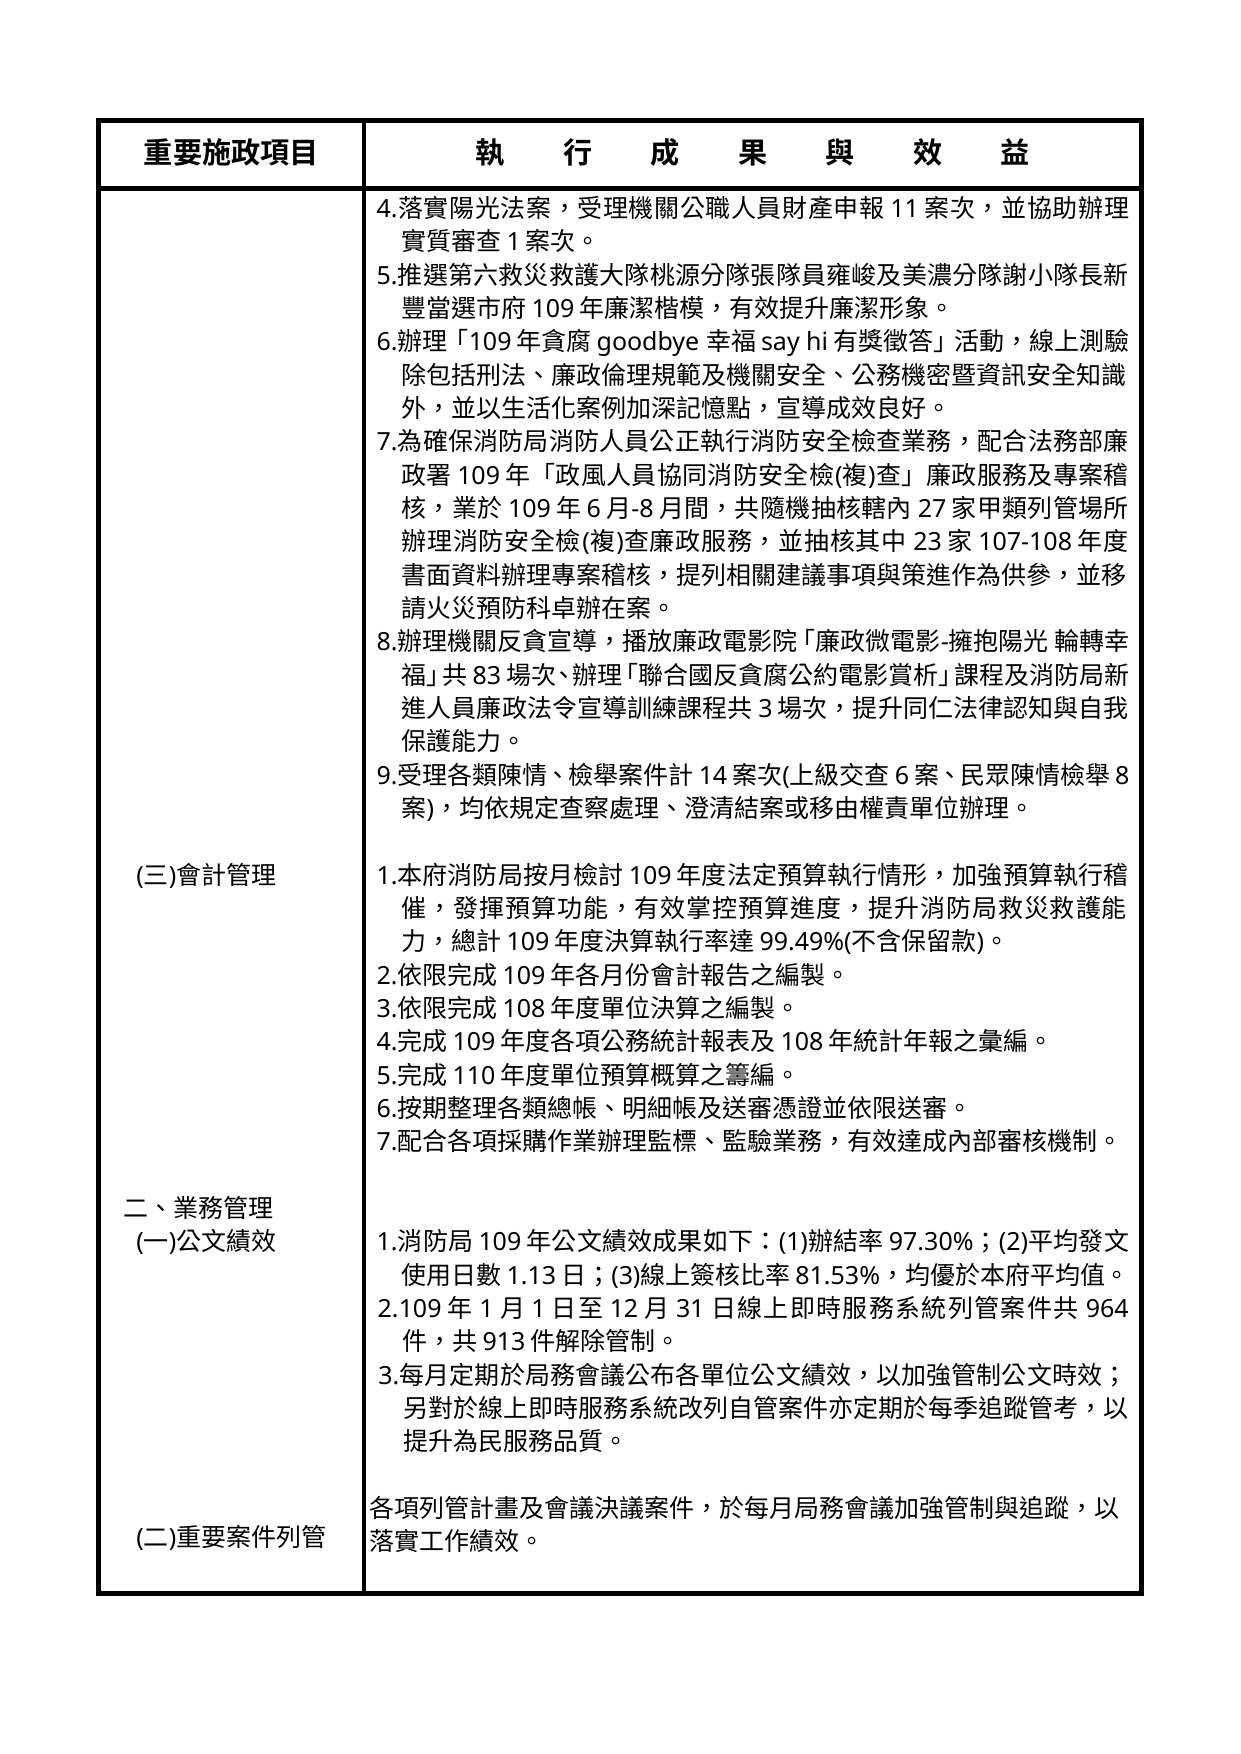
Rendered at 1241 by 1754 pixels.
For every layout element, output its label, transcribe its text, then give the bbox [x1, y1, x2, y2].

table_cell 1.任免遷調： (1)本府消防局109年召開人事甄審委員會6次，辦理陞遷人數9人，外縣市調入人數10人，新進人員29人，留職停薪15人，回職復薪8人。 (2) 109年辦理調出人數13人，職務調整人數75人。 2.考績獎懲：109年召開考績委員會8次，核發嘉獎25,192人次、記功2,589人次、記大功7人次、申誡14人次、記過1人次、記一大過1人次；並依規定辦理109年度年終考績作業。 3.差假管理： (1)依據內政部消防署90年4月25日90消署人字第01202號書函暨97年12月9日消署人字第0971101251號函以，消防機關勤務編派，係由各機關視其人力狀況及勤務特性為之；有關外勤人員請假核算方式，均由各地方政府依權責自行規定辦理。爰本府消防局外勤人員之請假核算係依消防局訂定之「差勤管理要點」等相關規定覈實辦理。 (2)自101年1月1日起全面實施勤一休一制度，實施情形良好，有助於提昇團隊工作效率，對於消防局務推動及維護市民權益均有顯著績效。 4.訓練研習：109年自辦及薦送人員參加多元訓練課程，以提昇專業知能。 (1)自辦研習：辦理1場次專題講座，計40人。 (2)薦送訓練：薦送人員參加本府人力發展中心及地方研習中心等辦理之相關訓練研習課程，計27人次。 5.退休照護：均依規定辦理同仁退休及照護事宜。 (1) 109年1至12月辦理退休案計21人、撫慰案計2人、撫卹案計2人(其中1人為因公撫卹)。 (2) 統計至109年12月止列冊管理支領月退休金人員計396人，支領月撫慰金人員計38人，支領年撫卹人員計29人。 1.本府消防局109年4月及9月共召開廉政會報2案次，藉由會議之決議及業務單位之執行，推動廉政工作，達到事半功倍之效果。 2.於109年7月31日上午假消防局5樓會議室辦理『廉潔家．幸福地家』－安心宅廉潔宣導活動～圖利與便民業務對談時機，強化同仁 (不)違背職務行賄罪之法治觀念。 3.辦理機關安全、公務機密及資訊安全專案檢查，發掘缺失予以列管改善，並於109年度安全維護會報提出興利建議，有效防杜各項弊端發生。 4.落實陽光法案，受理機關公職人員財產申報11案次，並協助辦理實質審查1案次。 5.推選第六救災救護大隊桃源分隊張隊員雍峻及美濃分隊謝小隊長新豐當選市府109年廉潔楷模，有效提升廉潔形象。 6.辦理「109年貪腐goodbye 幸福say hi有獎徵答」活動，線上測驗除包括刑法、廉政倫理規範及機關安全、公務機密暨資訊安全知識外，並以生活化案例加深記憶點，宣導成效良好。 7.為確保消防局消防人員公正執行消防安全檢查業務，配合法務部廉政署109年「政風人員協同消防安全檢(複)查」廉政服務及專案稽核，業於109年6月-8月間，共隨機抽核轄內27家甲類列管場所辦理消防安全檢(複)查廉政服務，並抽核其中23家107-108年度書面資料辦理專案稽核，提列相關建議事項與策進作為供參，並移請火災預防科卓辦在案。 8.辦理機關反貪宣導，播放廉政電影院「廉政微電影-擁抱陽光 輪轉幸福」共83場次、辦理「聯合國反貪腐公約電影賞析」課程及消防局新進人員廉政法令宣導訓練課程共3場次，提升同仁法律認知與自我保護能力。 9.受理各類陳情、檢舉案件計14案次(上級交查6案、民眾陳情檢舉8案)，均依規定查察處理、澄清結案或移由權責單位辦理。 1.本府消防局按月檢討109年度法定預算執行情形，加強預算執行稽催，發揮預算功能，有效掌控預算進度，提升消防局救災救護能力，總計109年度決算執行率達99.49%(不含保留款)。 2.依限完成109年各月份會計報告之編製。 3.依限完成108年度單位決算之編製。 4.完成109年度各項公務統計報表及108年統計年報之彙編。 5.完成110年度單位預算概算之籌編。 6.按期整理各類總帳、明細帳及送審憑證並依限送審。 7.配合各項採購作業辦理監標、監驗業務，有效達成內部審核機制。 1.消防局109年公文績效成果如下：(1)辦結率97.30%；(2)平均發文使用日數1.13日；(3)線上簽核比率81.53%，均優於本府平均值。 2.109年1月1日至12月31日線上即時服務系統列管案件共964件，共913件解除管制。 3.每月定期於局務會議公布各單位公文績效，以加強管制公文時效； 另對於線上即時服務系統改列自管案件亦定期於每季追蹤管考，以提升為民服務品質。 各項列管計畫及會議決議案件，於每月局務會議加強管制與追蹤，以落實工作績效。 1.選定消防工作興革項目，請各單位研究並陳報市府評核。對府管、自管之重要業務定期評估，並按期將執行情形陳報市府等上級機關。 2.配合預算額度及實施需要，編訂年度施政計畫並按期向市議會及上級機關提出工作報告。 1.依「高雄市政府文書處理實施要點」及其相關規定，落實執行文書檔案管理工作。 2.積極辦理檔案銷毀作業，完成9,215件逾保存年限檔案銷毀。 3.積極辦理回溯建檔作業，迄今完成回溯建檔94,293件。 4.積極改善檔案管理整體效能、加強檔案保存與維護及積極辦理整頓清理、改善檔案庫房設施等工作。 1.主動發布新聞，宣導消防施政工作績效、好人好事及民眾配合事項。 2.各種重大活動安排記者實地採訪。 3.對於媒體有錯誤或不實報導，立即溝通說明並予澄清。 1.整修分隊老舊廳舍，改善執勤環境。 2.前瞻基礎建設計畫第二期（108-109年度預算）爭取大寮、大林、十全、鳳山、小港、前金等消防廳舍耐震補強補助經費共計7,853萬975元，全案已於109年竣工。 1.按「政府採購法」切實執行各項採購(含綠色採購)工作。 2.依據「高雄市市有財產管理自治條例」隨時登錄財產增減，建立消耗品及非消耗品領用管理制度，有效管理運用，定期檢查，每年盤點，若發現各分隊因車禍導致車輛毀損報停駛之案件即依據「審計法」及「高雄市市有財產管理自治條例」即時報府。 3.依「出納管理手冊」規定辦理財務保管及財務控管事宜。 1.109年度由本府消防局主辦，教育局、警察局、民政局及各區公所配合辦理高雄市109年度防火宣導活動，計有132,434名市民及學生參加活動。 2.與高雄廣播電台合作，每月安排各級幹部進行節目訪談，宣導市民聽眾各項防災常識。 3.清明節期間，辦理清明節防災宣導活動，除印製宣導文宣發放外，另於本市各公墓辦理防火宣導分發水袋及公墓警戒活動，本市清明節期間未發生重大火警。 4.與本市各機關、慈善團體保持密切聯繫共同舉辦各式防火宣導活動：平時主動走入校園、團體、廠商辦理防火宣導。 5.義消防火宣導隊辦理社區、家戶、大樓(廈)防火宣導839場次，出動宣導義消7,658人次，宣導家戶達9,200戶，宣導人數21,906人，深獲社區民眾認同。 6.推動住宅訪視診斷18,400戶、發放居家防火安全診斷表19,752份，宣導設置滅火器、使用防焰物品、用電安全等33,756戶。 7.宣導市民居家裝設「住宅用火災警報器」，共7,018戶，以有效降低透天住宅之火災傷亡率。 1.依消防法相關規定，針對供公眾使用建築物之消防安全設備執行會審(勘)工作，會審合格1,220件，不合格64件，共計1,284件。會勘合格793件，不合格73件，共計866件。 2.鑑於錢櫃KTV火災造成嚴重人命傷亡，消防局擬定「密閉空間娛樂場所消防安全檢查專案執行計畫」，針對全市441家KTV視聽歌唱場所消防安全設備、防焰及防火管理專案檢查，檢查結果不合格場所計58家，立即依消防法開立限期改善通知單，均已改善符合規定。 3.鑑於黎巴嫩貝魯特港倉庫因存放大量硝酸銨，不慎爆炸造成嚴重傷亡，消防局針對全市434家潛在高風險場所(立體工廠及倉庫)場所消防安全設備及防火管理實施專案檢查，檢查結果不合格場所計35家次，立即依消防法開立限期改善通知單，將持續追蹤至改善完畢為止。 1.列管甲類場所3,294家，已檢修申報家數3,294家，檢修申報率100%，甲類以外場所部份，列管15,451家，已檢修申報家數15,449家，檢修申報率99.99%。 2.每季辦理「法令執行研討會」，加強本府消防局各大隊專責檢查小組執法與專業檢查能力。針對列管場所實施消防安全設備檢(複)查共16,323件次。 1.為落實「防火管理制度」，建立業主「自己財產，自己保護」的觀念，以達到「保障人命，防護財產」之目的，委由本市中央核准之防火管理人訓練專業機構辦理防火管理人初複訓講習訓練，計2,411人初訓合格，取得「防火管理人」證書，執行各該場所之防火管理工作；3,448人複訓合格(每3年須複訓1次)，持續執行防火管理工作。 2.本市應遴用防火管理人場所計5,573家，已遴用防火管理人5,507家，已製訂消防防護計畫5,417家，場所辦理自衛消防編組訓練12,649次，計122,948人，未依規定辦理各項防火管理工作者，即開立限期改善通知單計769件，經複查仍未改善依法處予罰鍰7件。 要求本市舞廳、舞場、酒家、酒吧、酒店(廊)、飲酒店、視聽歌唱場所及樓地板面積合計在5,000平方公尺以上之百貨商場、超級市場等高危險場所等共362家，建立限制其容留人數管理機制，以提供消費者了解場所安全容留人數資訊。 1.建立電子化搶救圖資：為強化公共安全，提升本市高危險特定區域、建築物及狹小巷道等火災搶救效能，針對轄內搶救不易區域、建物訂定搶救計畫，發生災害時能於出動初期掌握場所全般狀況，減少人命及財產損失，總共已製作5,224處，均以電子檔建置於本府消防局搶救圖資管理系統，可於救災現場即時查詢，各大(或中)、分隊辦理上開建物或地區兵棋推演共552場次、實地演練552場次。 2.辦理山域水域救援論壇：為強化山域意外事故人命救援機制，並提升專業救援技能、增進消防機關間災害防救合作及資源共享，於109年11月21日與社團法人台灣登山教育推展協會合辦山域水域救援論壇，與會人數約計110人。 3.辦理特殊火災搶救講習班：為提升消防局同仁執行太陽能光電設備火災搶救能力，避免消防人員於救災過程（如入室搶救、破壞作業、射水滅火等）發生感電，以確保救災同仁及民眾生命財產安全，於109年6月9、11、16、23日假本府公務人力發展中心辦理四梯次，共計140人參訓。 4.辦理109年度電梯受困消防人員搶救教育訓練：於109年3月30、31日分二梯次，假消防局鳳祥辦公室辦理，有助於提升本市消防人員即時搶救電梯受困之能力，並強化外勤單位電梯受困急難救助之專業技能，共計50人參訓。 5.辦理109年度火場救災指揮與管理作業（CCIO）教育訓練：於109年8月7、14日分二梯次，假本府人力發展中心辦理，有助於提升本市火災搶救指揮調度能力，有效進行救災人力資源管理及控制幅度，整合救災資源，並熟練各項指揮技能及建立救災安全正確觀念，確保安全且快速撲滅火勢，以降低民眾生命安全財產之損害。 6.辦理火場強化救生訓練專班：於109年9月14日至18日及21日至25日分二梯次，假本府消防局訓練中心辦理，有效教育及推廣火場救災安全之正確觀念，精進各項基本技能，期以安全迅速完成各種火災搶救任務，共計80人參訓。 7.辦理快速救援小組(RIT)訓練：為提升消防局同仁危險預知、大面積搜索技巧、人命搶救拖拉及侷限空間救援技巧等能力，精進各項救災技能，期能強化火場安全管制觀念，確保執勤安全同時降低民眾生命財產安全之損害，於109年11月2日至6日，假本府消防局訓練中心辦理一梯次，共計30人參訓。 8.輔導遙控無人機操作證考照訓練：為利於救災情資偵蒐工作，消防局依據民用航空法遙控無人機專章規定，持續輔導消防同仁考取無人機操作證，目前計有47名考照合格，通過人員遍布各大隊轄區執行相關飛行任務，有效提升災害搶救效率，保障市民生命財產安全。 1.本市109年底消防水源列管救災水源計19,714處，其中地上(下)式消防栓共計17,631支，平時協查清查轄內消防栓堪用情況，如發現損壞或埋沒等情事，即透過本市消防水源管理資訊平台，即時通報請自來水公司檢修。 2.本府消防局各消防分隊對轄內公司、工廠、學校、蓄水池、魚池、河川、湖、海等可供消防車利用取水救災之水源，均予調查列管，俾利於缺水時期緊急應變使用。 3.本府消防局各分隊視當地區域性質、人口密度、建築因素等規劃增設消防栓，彙報自來水公司辦理設置工程，109年度共計21處消防栓增設與改遷工程。 4.賡續擴充本市水源管理資訊系統，更新衛星導航系統圖資版本，建構全市動態甲、乙種搶救圖資。 1.本市義勇消防總隊義消第五大隊岡山義消中隊中隊長林慶輝及義消第三大隊鳳祥義消分隊副分隊長劉武龍等二位，當選為內政部消防署109年全國義消楷模「鳳凰獎」，並受邀內政部消防署接受表揚。 2.為提升義消協勤能力，強化本市義消專業技能，除每月辦理義消常年訓練外，另辦理下列訓練： (1)107至109年度爭取內政部消防署「高雄市義消組織充實人力與裝備器材中程計畫」，共計辦理義消進階訓練56場次，完成訓練人數2,128人次，購置救災義消消防衣帽鞋共計445套、空氣呼吸器面罩410組，及各式機能型義消救災裝備。本案所需經費由中央補助48%及本府消防局編列52%，共計訓練經費603萬元；購置各式義消救災裝備器材3,421萬2,500元。 (2)為儲備及培養基礎義消幹部，提昇領導統御能力，本府消防局於7月20日至8月22日共計辦理5梯次義消基礎幹部講習班，經24小時嚴格考評，合格人數計有232人。 (3)為儲備及培養初級義消幹部，提昇領導統御能力，本府消防局於7月27日至9月4日共計辦理5梯次義消初級幹部講習班，經20小時嚴格考評，合格人數計有231人。 (4)為使新進義消人員擁有協助災害搶救之基本常識與技能，針對新進義消人員辦理基本訓練，提昇義消人員專業能力及培養團隊工作士氣，進而健全義消組織運作、強化救援效能。本府消防局於12月辦理新進義勇消防人員基本訓練，經過48小時課程教育及結訓測驗，共計286人通過並取得訓練證書。 (5)為提升本市義消救護專業素質，充分發揮協勤技能，本府消防局於9月21、22、24、25、28、29及10月5、6、12、13、15、16、19、20、22、23日及10月11日辦理9梯次，每梯次8小時，義消EMT-1初級救護技術員繼續教育複訓訓練，共652人參訓。 3. 輔導民間救難團體：本府消防局依據「災害防救團體或災害防救志願組織登錄辦法」辦理民間災害防救團體依法登錄，截至109年12月本市計有14個團體辦理登錄，為提昇災害防救團體救災能量之運用，本府消防局於9月13日、19日、27日及10月17日、25日計辦理5梯次，每梯次8小時之災害防救團體複訓訓練，427人訓練合格。 4.辦理災害防救團體山域搜救訓練：為強化本市與轄管登錄山域類災害防救團體搜救效能，救災默契，因應各類型山域意外事故搶救所需與日趨頻繁之山難事故，提升人命救援效能，本府消防局代辦內政部消防署災害防救團體山域訓練，於8月29日假第二大隊禮堂及柴山辦理山域搜救訓練8小時，計45人參訓。 1.確實掌握化災處理人力，遇有化災狀況派遣時，依「消防機關配合執行危害性化學品災害搶救指導原則」處理，本府消防局因地制宜製定「配合執行危害性化學品及管線災害消防搶救原則」，未來處理管線災害能有標準程序依循。 2.災害現場迅速建立管制區，並劃分禁區、除污區、支援區三個區域確實管制。逐年編列預算汰購化災耗材，保持裝備器材在最佳堪用狀態，並實施教育訓練及維護保養、提升救災救生功能。 3.為強化消防人員化災初期搶救正確觀念及基本認知、維護救災行動安全，消防局分別於109年5月4日至13日辦理16梯次化學災害搶救複訓課程，共計770人參訓。 4.為強化消防人員化學及核生化災害(以下簡稱化災)搶救基本認知及裝備器材使用操作知能，以維消防人員執行化災搶救之火災滅火及人命救助任務安全，提高搶救效能，消防局於109年4月6日至10日，辦理化學災害搶救基礎訓練班訓練，共計40人參訓。 5.為強化消防人員輻射災害初期搶救正確觀念與基本認知，消防局於109年2月10日及14日，辦理4梯次輻射災害訓練，以提升消防人員輻射搶救能力，共計200人參訓。 為維護夏季水域活動安全，本府消防局於暑假期間規劃執行本市岸際救援協勤措施，針對本市彌陀區濱海遊樂區、永安區新港漁港北側海灘、茄萣區老人亭前海域、林園區中芸港媽祖廟前海灘、梓官區蚵仔寮漁港南側海灘、旗津區六角亭前海灘等6處危險水域，每週六、日等18個例假日，於重點時段(下午15時至19時)由消防人員、本府登錄在案之災害防救團體、義消高台水域救生分隊及水中救生中(分)隊共同執行岸際緊急救援協勤工作，執行危險水域巡邏與警戒勤務，共計321人次。 本府消防局職司預防火災、搶救災害、緊急救護、災害防救及為民服務，平時透過119專線，全天候24小時即時提供消防類之為民服務，隨著時代的變遷及基於市政一體，消防工作已邁入多層面的為民服務工作，為提升救災救生功能，確保市民財產安全，109年充實購置消防車輛、裝備器材情形如下： 1.新購30公尺雲梯車4輛，以充實火災搶救之救災車輛。 2.預算購置移動式遙控砲塔2組、消防水帶及瞄子1批、化災搶救裝備器材1批、紅外線熱顯像空拍無人機組3組、空氣灌充機2台、消防衣171套、消防栓流量用流量計6組，另南科管理局補助經費購置拋繩槍1組、移動式幫浦1組、正壓排煙機2組、負壓排煙機1組、潛水裝備全套6套、潛水手電筒28隻及海洋委員會補助經費購置激流救生衣加防寒衣褲組100組，依據轄區特性配發消防局各分隊救災使用，有效提昇火災搶救、建築物與窄巷救援、岸際救援等整體消防救災戰力。 3.109年受理民間捐贈消防救災越野車1輛、救災指揮車2輛、消防警備車4輛、災情勘查車1輛及救護車17輛，將汰換老舊車輛，對救災、救助工作助益良多。 本市轄內多處熱門高山登山地點，為有效提升山域救援時效及加強各協助救災機關、團體橫向協調聯繫，除每季邀集相關單位及山難搜救團體辦理山難搜救座談會外，本府消防局分別於3月16日至27日假茂林尾寮山及多納溪谷、11月9日至11月20日假玉山南一段山區辦理「山域意外事故人命救助訓練」，共計有140人次參訓。 1.依本府消防局常年訓練實施規定，每日編排課程及指派教官，實施車輛操作、消防車操、裝備器材、緊急救護等技能訓練及體能訓練，以提升消防人員救災體技能。 2.辦理消防人員學科及術科測驗，藉此充實消防人員各項消防學能及體能，並驗收平時訓練成果。上半年術科體測計有520人參測(部分大隊因疫情關係，消防署來文取消辦理)，下半年術科體測計有1,125人參測。上半年學科測驗計有556人參測，下半年學科測驗計有1,187人參測。 3.由本府消防局各大隊針對轄內搶救困難之場所實施組合訓練，模擬火災現場出勤模式演練，以強化指揮官及救災人員臨場應變能力。 4.為使新進人員融入消防工作並培育消防專業基本知識技能、培養工作使命感及團隊向心力，辦理新進人員職前訓練，上半年計有35人參訓，下半年計有17人參訓。 5.辦理外勤消防人員負重訓練、消防衣帽鞋及空氣呼吸器著裝暨救人、基本繩結、橫渡架設、拋繩槍操作、捲揚器低所救出、應用繩結架設、雙節梯加掛梯操作、消防車快速射水等救災能力考評，以強化消防人員人命救援能力、熟練救災裝備器材使用技巧及增進團體作戰配合度。 1.委託內政部消防署辦理火災搶救初級班訓練，以提升消防人員火災搶救能力、熟練各項基本技能及建立救災安全正確觀念，109年共辦理3梯次120人參訓。 2.為提升消防人員駕駛大型車輛技術，持續辦理大貨車駕駛訓練。共12人考取駕照。 3.為提升消防人員執行鐵捲門破壞能力，辦理鐵捲門切割操作訓練。共64人完成訓練。 1.辦理初任公職消防人員之實務訓練，以輔導其熟悉相關實務職能。 2.配合警大、警專及消防署辦理寒、暑假實習教育。 3.協助內政部消防署辦理特考班人員中級救護技術員訓練。 1.消防局各消防分隊平時執行每日、每週、每月、每季之定期保養檢查，並由外勤主官系統實施不定期抽查。每半年並編排進教育訓練中心保養場實施保養檢查。 2.每年依據消防署頒「消防車輛裝備器材管理維護作業規範」實施消防車輛裝備器材保養檢查競賽，並辦理獎懲。 3.為提升消防人員出勤駕駛安全，辦理緊急任務車輛防制交通事故安全防禦駕駛種子教官4梯138人次完成訓練;另由各大隊辦理防禦駕駛講習課程，共計14梯次1,145人參訓 1.本府消防局特搜中隊現有5位搜救犬引導員，犬隻共10隻，經消防局積極培訓，共計7隻通過IRO國際搜救犬組織認證合格的搜救犬。 2.109年7月3日本府消防局搜救犬積極投入本市柴山秘境吳姓男 子人員走失協尋案1件，出動4人4犬參加搜救任務。 3.109年7月10日本府消防局搜救犬積極投入本市觀音山高速尾林姓男子人員走失協尋案1件，出勤3人3犬投入搜救任務。 4.109年7月18日本府消防局搜救犬積極投入本市內門區山區黃姓女士人員走失協尋案1件，出勤1人1犬投入搜救任務。 5. 109年8月19日本府消防局搜救犬積極投入本市六龜區藤枝山區朱姓男子人員走失協尋案1件，出勤2人2犬投入搜救任務。 6. 109年11月21日本府消防局搜救犬積極投入本市鼓山區柴山區傅姓男子人員走失協尋案1件，出勤3人3犬投入搜救任務。 1.本市109年火災發生數，A1(人員死亡案件):14件，A2(人員受傷、縱火、糾紛案件):41件，A3(非屬A1、A2類):2,773件，合計2,828件。火災類別分別為建築物832件、森林田野251次、車輛145次、其他1,600次。 2.本府消防局109年勘察2,828件火災現場，現場加強災戶防火(災)意識宣導，並統計分析起火原因，作為未來防火對策之參考。 3.本府消防局火災勘察時均進行現場清理及復原工作，採證前並於證物旁放置比例尺及號碼標示牌，由2人以上共同採取並於會封單簽名，並請會封關係人或在場證明人會簽，完備採證程序。 4.本市109年發生8件縱火案，本年度偵破縱火案8件，並移送高雄地檢署偵查起訴，績效卓著，縱火發生數較去(108)年9件減少1件，有效遏阻縱火案件之發生，維護社會治安得力。 5.本府消防局109年計受理民眾申請核發火災調查資料99件、火災證明書236件，積極辦理為民服務，達便民利民之效能。 1.撰擬110年度施政計畫、先期作業審查。 2.修訂消防局108-111年中程施政計畫，核定後據以推動執行。 3.研提108年度中程施政計劃策略績效目標執行成果。 持續強化勤務指揮功能，充實本府消防局「119」指揮中心編組及裝 備。 1.管制各種車輛出勤動態，遇有重大災害事件，立即同步通知大、中、分隊執行災害搶救工作。 2.充實「通訊、連絡、指揮」等裝備及建立外勤單位靈活通訊網，強化勤務指揮功能。 1. 109年受理各項案件統計如下：火警報案4,009件，並出動43,954人次、19,099車次；救護報案132,495件；其他工作：捕蛇4,416件、動物救援463件、受困解危291件。 2.執勤員隨時注意電話禮貌、語氣及態度，「用心處理」每通電話、「擴大處理」每通求救電話，以市民為服務對象，做到「一通電話，服務就到」，為民排除危害。 1.完成桌上型電腦25部及筆記型電腦6部採購並至各單位安裝，汰換8年以上老舊電腦，提升消防局電腦作業效能。 2.採購裝設新款消防局主要與備援對外防火牆網路設備，加強網路安全防護架構，因應未來突發資安事件與新式攻擊手法。 3.為配合政府開放資料政策，開放本府消防局計261個資料集及3個Open API，分別上傳本府資料開放平台及Open API平台。 4.完成本府消防局外勤分隊計26家廳舍網路及電力插座汰換工程，俾利公務勤業務使用更順暢。 1.汰換本府消防局瑪家無線電中繼站鐵網圍籬設施，強化站臺機房駐地安全。 2.完成本府消防局鳳祥指揮中心3席無線電派遣主機異地備援作業，設置鳳祥指揮中心及林園中繼站無線電不斷電系統，提昇電力供應可靠度，確保通訊設備穩定運作。 3.配合本府消防局小港、大寮、鳳山、前金分隊廳舍建物耐震補強工程，完成各分隊救災救護無線電固定臺移機架設及線路重整。 1.平日本府消防局各內外勤單位利用各項活動時機積極辦理防颱防災宣導，加強民眾防災意識。並於汛期來臨前，責成各消防分隊完成各項救災器材整備，以隨時因應。 2.運用地方義消、志工、民間救難團體等於各區、里建置災情查通報人員聯絡名冊並定期測試更新，於災時啟動災情查通報機制，以利災情迅速有效傳達。 3.於颱風警報發布時，協請本市各大眾傳播機構，傳達颱風最新資訊，提醒市民提高防颱警覺與準備。 4.109年米克拉及閃電颱風接獲中央氣象局發布海上、陸上颱風警報，立即報告市長成立本市颱風災害應變中心，通知各任務編組機關（構）派員進駐聯合作業因應，統合市府、民間及軍方救災資源全力投入預防性撤離及防救災工作。各相關局處、公共事業同時於內部成立「緊急應變小組」，本市各區公所同步成立區級應變中心，執行各項災害防救任務。 1.本市獲內政部補助辦理「災害防救深耕第3期計畫」，執行期程自107年至111年，5年總經費為4,429.1萬元，計畫主要目的為提升民眾防災意識，強化地區韌性，以確保未來在面臨災害時，能更具有耐受力，也能夠迅速自災害中復原。 2.藉由本計畫各項工作之推動，有效提升本市防災工作能力與強化地區災害韌性，並促進民眾參與防災工作。109年完成本市各區災害潛勢調查，產出各類災害潛勢圖資2496幅、各類防災電子地圖259幅，並完成修訂本市109年地區災害防救計畫、辦理無腳本兵棋推演20場次、辦理實兵演練13場次、完成建置韌性社區4處、開辦各式防救災教育訓練課程及與11間企業簽署合作備忘錄。 1.落實執行「Thuraya手持式衛星行動電話自主測試訓練計畫」，本府辦理Thuraya手持式衛星行動電話自主測試訓練，使本府各機關熟悉相關衛星電話之使用操作要領，強化防救災緊急通訊應變能力。 2.完成市府「線上即時服務系統」與「應變管理資訊系統」（EMIC）介接，於本市災害應變中心成立時，能有效管控災情受理進度及案件處理效率，減少人員作業負擔。 3.為使本市災害應變中心各編組單位人員，熟稔應變管理資訊系統（EMIC）操作流程，且因應系統升級為2.0版，辦理上、下半年教育訓練，以有效落實防災應變能力。 4.落實執行Polycom硬體視訊及V_V Link視訊軟體現場通訊連線測試，使本府各機關熟悉視訊連線資訊設備之使用操作要領。另本市災害應變中心成立時，市長與各區公所透過Polycom視訊會議系統進行會議，發揮防救災情資通報功能。 1. 109年5月3日在四維行政中心及鳳山行政中心兩地同步辦理「因應新冠肺炎社區感染防疫實兵演練」，針對辦公大樓與集合住宅等可能發生群聚感染之處所，模擬辦公室員工確診，以兵棋推演為演習基礎，採實地、實物、實人、實作演練，項目規劃含應變整備(災前整備)、應變制變(災害搶救)及復原作業等18項推演項目，以強化本府面臨各類災害之準備、應變能力。 2. 109年12月2日在台灣中油股份有限公司天然氣事業部永安液化天然氣廠辦理109年「國家關鍵基礎設施防護指定演習」，想定該廠在遭受天然災害、資安攻擊及人為災害3項情境11個狀況下，結合中央、地方政府、軍方等單位協力應變；在中央長官及評核委員多次蒞臨指導下，各單位收獲良多。 1.於汛期前辦理本市災害應變中心受理民眾報案電話作業，使本府各進駐機關熟悉災時大量話務運作流程，以強化受理民眾報案電話效率，確實掌握災情資訊及案件分流，迅速反應民眾需求。 2.辦理本市災害應變中心進駐單位、各區公所衛星電話（Thuraya）及EMIC系統（含救災資源資料庫）等教育訓練，使各輪值人員熟悉各項設備操作方式及災害應變運作流程 3.辦理本府消防局災害應變中心輪值人員、緊急應變小組及各單位人員衛星電話、V_V Link視訊系統、EMIC系統等教育訓練，使各編組人員孰悉了解各項設備操作方式及災害應變運作流程。 4.針對本府消防局及義消、志工等災情查通報人員辦理教育訓練，以利災時迅速啟動查通報機制，有效傳達災情。 5.中央災害應變中心、本市災害應變中心與各區公所災害應變中心透過網路視訊連線，運用在109年米克拉颱風及閃電颱風災害應變中心會議上，進而提升災害應變中心防救災資通訊運用及強化災害應變能力，不僅能夠快速、正確傳遞訊息，多方的視訊連線功能讓各災害應變中心得以即時回報最新災情狀況，以提供指揮決策防救災最好之參考。另於本市災害應變中心成立時，針對本市所轄配置衛星電話機關辦理災情啟動衛星電話測試，以強化災時通聯及緊急應變。 1.因應組織調整，修正臺灣高雄農田水利會及交通部臺灣區國道高速公路局南區工程處名稱。 2.公用氣體、油料管線、輸電線路及工業管線災害，新增海洋局、交通部公路總局第三區養護工程處、高雄市後備指揮部、第四作戰區指揮部等進駐機關。 3.參酌交通部中央氣象局於108年11月1日實施低溫特報燈號分級新制及中央災害應變中心作業要點對應修正，爰修正寒害開設時機。 4.依據109年災害防救業務訪評行政院原子能委員會評核官建議，將核子事故災害分一、二級開設，爰修正輻射災害開設時機、進駐機關(構)及人員。 5.進駐機關（構）派員進駐本中心後，指揮官或副指揮官應即召開災害防救準備會議，處理災害防救工作，為利明確，爰修正會議名稱。 為加強本市各區公所災害防救工作之推動及執行，訂定「109年度災害防救業務評核計畫」，109年自2月10日從旗津與鳥松開始，並於3月27日新興與前金完成，以一日二個區實地至區公所進行本市38區公所災害防救業務訪評，並依評核報告進行獎懲，以落實策進第三層級防救災機制。 本市三合一會報109年度上半年因特殊傳染性肺炎停辦，下半年於109年8月13日召開，會議以「戰爭災害」議題進行兵期推演，會中透過模擬發生戰爭災害的情境，透過演練過程展現如何結合地方政府、國軍、各相關事業單位救災能量資源，並考驗各單位災時應變能力，藉以瞭解當遇到災害時，該如何冷靜面對，有效快速因應。 109年10月19日本府辦理「109年本市災害防救專家諮詢委員會議」，會中由國家災害防救科技中心報告「減災動資料網站介紹」及交通部中央氣象局報告「氣象資訊整合平台介紹」。會中相關領域專家學者給予本市多項建議，已列為各局處防救災工作後續辦理事項列管，以期本市之災害防救工作更為精進。 本府於109年9月1日至10月21日辦理本市109年國家防災日系列活動，將各機關(單位)舉辦活動共分成二大主軸，活動內容包含有「109城市防災求生營」地震防災教育推廣活動、「大規模地震消防救災方案演習」、「全市學校地震避難掩護演練及109年度國家防災日地震避難掩護示範觀摩演練」、「高雄市災害後危險建築物緊急評估作業動員演練及組訓」及「身心障礙福利機構災害應變示範觀摩聯合演練」等，回顧災害歷史，承傳寶貴之災害經驗，並從災害經驗中提升風險意識，促進安全韌性的防災文化，與防災相關單位共同合作辦理防災教育推動，期望增進民眾之防災意識，透過更多元化、生活化的方式提醒市民加強防災觀念的提升，居安思危有備無患就是面對災害考驗最好的不二法則。 1.109年度緊急救護案件次數139,315件，送醫人數105,251人。 2.109年度緊急救護無生命徵象傷病患1,948人，經急救處置恢復心跳、呼吸者488人，救活率25.05%，恢復自主生活41人。 3.109年度購置各式救護器、耗材，總計新臺幣10,624,448元。 4.109年度受理民間團體捐贈救護車17輛、警備車1輛、自動心肺復甦機2台、12導程心電圖機1台、手動電擊器1台、救護耗材1批，節省公帑計新臺幣52,872,165元。 5.落實救護疑似心肌梗塞(AMI)病患使用12導程心電圖機(EKG)實施檢測，目前於救護車配置具傳輸功能之12導程心電圖機共93台，109年度使用EKG案件共1197件，提早確診為AMI患者到院後成功實施心導管手術計72件，其中6件經醫療指導醫師線上指導救護人員依消防局預立醫療流程給予病患服用高雄119守心藥包(阿斯匹靈與百無凝)，有效改善預後。 6.針對本市各機關、團體及學校辦理心肺復甦術(CPR)+自動體外心臟電擊去顫器(AED)急救技術推廣與宣導活動，期使各機關、團體及學校人員能在第一時間發揮救人效能，並宣導教育民眾珍惜、正確使用救護車資源，總計辦理484場次宣導活動，約53,122人參加。 7.提升急性腦中風病患急救成功率，經救護技術員評估判別為疑似急性腦中風後，同步通報醫院動員準備，到院後可立即施打血栓溶解劑，109年度共計通報疑似急性腦中風案件920件，有效縮短搶救時效。 8.賡續執行消防救護車收費制度，加強宣導並引導民眾正確使用救護車資源，避免濫用而影響真正緊急之傷病患權益，109年度針對救護常客及明顯濫用者共開立28件繳款單。 9.109年3月18日召開「醫療指導醫師第一次定期會議」討論COVID-19疫情到院前呼吸道處置，邀請醫療指導師針對消防署提供台灣急診醫學會建議方案選擇適合消防局作法，保障救護人員面對COVID-19疫情執勤安全。 10.109年11月20日召開「醫療指導醫師第二次定期會議」討論推動消防局救護平板緊急救護後送到院前預警功能，並配合「2020 年美國心臟協會(AHA)心肺復甦(CPR)與緊急心臟照護(ECC)準則」更新消防局高級救護技術員預立醫療流程等，提升急救效能。 11.109年度執行嚴重特殊傳染性肺炎疑似或確診救護共載送1,563案、1,694人次(其中確診55人)、2,558趟次。市府核定防疫出勤獎勵金，載送「疑似個案」一趟每位出勤消防人員核發1,500元，載送「確診個案」一趟每位出勤消防人員核發2,500元。 12.推動12導程心電圖機優化專案，簡化操作流程，縮短救護時間，提升緊急救護品質，榮獲內政部消防署108年特殊績優組團隊獎。 13.參加「緊急救護之六星救護技術員競技舞台」榮獲第三名；參加「第8屆全國呼吸道插管暨CPR+AED競賽」分別榮獲呼吸道插管組及CPR+AED組優等及佳作獎 14.以「緊急救護雲端聯網」專案整合119指揮派遣系統、APP行動派遣系統、緊急救護管理系統及EMOC資訊整合中心，透過行動救護平台提供指揮中心、救護人員及醫院端即時訊息傳遞及溝通，提升救護服務品質獲行政院國發會第3屆政府服務獎。 1.為本市爆竹煙火安全管理，本府消防局訂定「109年度加強爆竹煙火安全管理督導執行計畫」函發所屬各大、中、分隊落實執行。 2.本市轄內無列管之爆竹煙火製造及達管制量以上之儲存及販賣等場所，目前消防局列管之爆竹煙火販賣場所如一般商店、金香舖共342家，雖未達管制量，為維護公共安全，仍至少每半年檢查一次，109年1月至12月共計檢查780家次。 3.為加強春節期間爆竹煙火安全管理，本府消防局訂定「109年度春節期間爆竹煙火加強檢查計畫」函發所屬各大、中、分隊單位落實執行，執行期間自109年1月2日至2月12日。 4.為加強中秋節期間爆竹煙火安全管理，本府消防局訂定「109年中秋節爆竹煙火加強檢查措施」函發所屬各大、中、分隊單位落實執行，每週編排時段實施巡邏勤務，執行期間自109年9月15日至10月13日止。 5.109年共查獲未申請施放專業爆竹煙火3件、專業爆竹煙火運入未報備3件、施放專業爆竹煙火未投保3件、逾22時施放爆炸音類煙火5件、未依產品使用說明13件、應受爆竹煙火安全教育3件。 1.本市列管公共危險物品場所共計272家（達管制量30倍以上167家，每半年會同勞工局勞動檢查處、工務局、環保局及經濟發展局等機關進行聯合檢查1次），達管制量未滿30倍105家，每年至少檢查一次並隨時更新轄內公共危險物品製造、儲存及處理場所之列管資料。 2.本府消防局訂定「109年度加強公共危險物品場所消防安全檢查執行計畫」函發所屬各大、中、分隊落實執行。轄內公共危險物品製造、儲存及處理場所本年度檢查結果：達管制量30倍以上，共計檢查351家次，計27家次不符規定。達管制量以上未滿30倍者，共計檢查108家次，計8家次不符規定。 3.為落實公共危險物品場所安全管理，本府消防局持續辦理轄內公共危險物品場所依『公共危險物品及可燃性高壓氣體設置標準暨安全管理辦法』第79條規定改善。109年受理34家工廠申請既設認定申請，70處場所認定完成、76件審訖認定符合第79條規定，並持續由業者辦理改善。 1.本府消防局訂定「109年度加強液化石油氣相關場所安全管理計畫」函發各單位執行液化石油氣安全管理工作。109年度查察總計5743家次，其中分銷商共4927家次、分裝場共120家次、容器儲存場所共159家次，串接使用場所共537家次。 2.對於使用偽(變)造檢驗卡持續加強查察取締，109年度本府消防局查獲1件(去年查獲1件)，積極落實執法，有效遏止本市液化石油氣偽造合格標示流通。 3.依據「公共危險物品及可燃性高壓氣體製造儲存處理場所設置標準曁安全管理辦法」第73條之1規定，對於使用液化石油氣容器連接燃氣設施之場所(354家)，每年實施至少1次以上之查察工作，發現違規者即依法查處。 4.依消防法第15條之1規定，對於轄內燃氣熱水器及配管之承裝業，除予以建置相關資料列管外(目前計有124家，技術士208名)，並每6個月針對該類場所查察1次以上，以確保施工安全及防範一氧化碳中毒事件，統計109年本市未發生一氧化碳中毒案件。 109年度違法案件共計裁處112件（公共危險物品案件35件、爆竹煙火案件28件、液化石油氣案件49件），開立裁處金額計新臺幣5,749,000元，已繳金額計新臺幣3,564,000元，執行率達62%。 1.依據本府消防局勤務督導實施要點，每季辦理督導人員及各大、中、分隊績效評核計4次，推動每月勤務安全重點事件防制統計管考，並列入督導重點查核，以強化外勤同仁自主安全防範警覺，藉以提升救災執行效能及為民服務品質。 2.經由督勤人員發掘問題及同仁建言，提出建議案促使消防業務之推展順遂，解決同仁各項問題，使同仁能專注於消防救災勤務，以確保民眾生命財產安全。 3.因新冠肺炎防疫期間上半年(1-6月)督導會報奉指示暫停辦理，下 半年(7-12月)辦理1次，並針對案例檢討、督察業務及相關法令 宣導、意見交流等項目進行研討及報告，以消弭基層消防人員服勤 缺點，發揮勤業務督導功能，及激勵工作士氣、指導工作方法的 目的。 1.對於裝備器材車輛保養維護確實、勤務落實及表現績優人員，適時予以行政獎勵，藉以提升士氣。 2. 同仁因執行勤務遭致傷病，立刻慰問，並從速協助申請相關慰問金，以鼓舞士氣，本(109)年同仁因執行勤務受傷計17人，分別依當事人申請向警政署警察人員因公傷殘死亡殉職慰問基金、警察消防海巡移民空勤人員及協勤民力安全金（警民基金）、財團法人消防發展基金會及財團法人消防教育學術基金會等單位，申請因公傷殘死亡(含因病死亡)慰問金共計537萬2,000元(包含鳳祥分隊馮分隊長永昌因公殉職及4名重傷同仁)。 3.受理各類陳情或檢舉案件計58案(反映肯定執勤服務態度良好38件、違反勤務紀律或態度不佳案18件、其他2件)，均依規定行政獎勵、查察處理或澄清結案。 [366, 191, 1139, 1591]
table_header 重要施政項目 [101, 123, 362, 186]
table_header 執 行 成 果 與 效 益 [366, 123, 1139, 186]
table_cell (三)會計管理 二、業務管理 (一)公文績效 (二)重要案件列管 [101, 191, 362, 1591]
